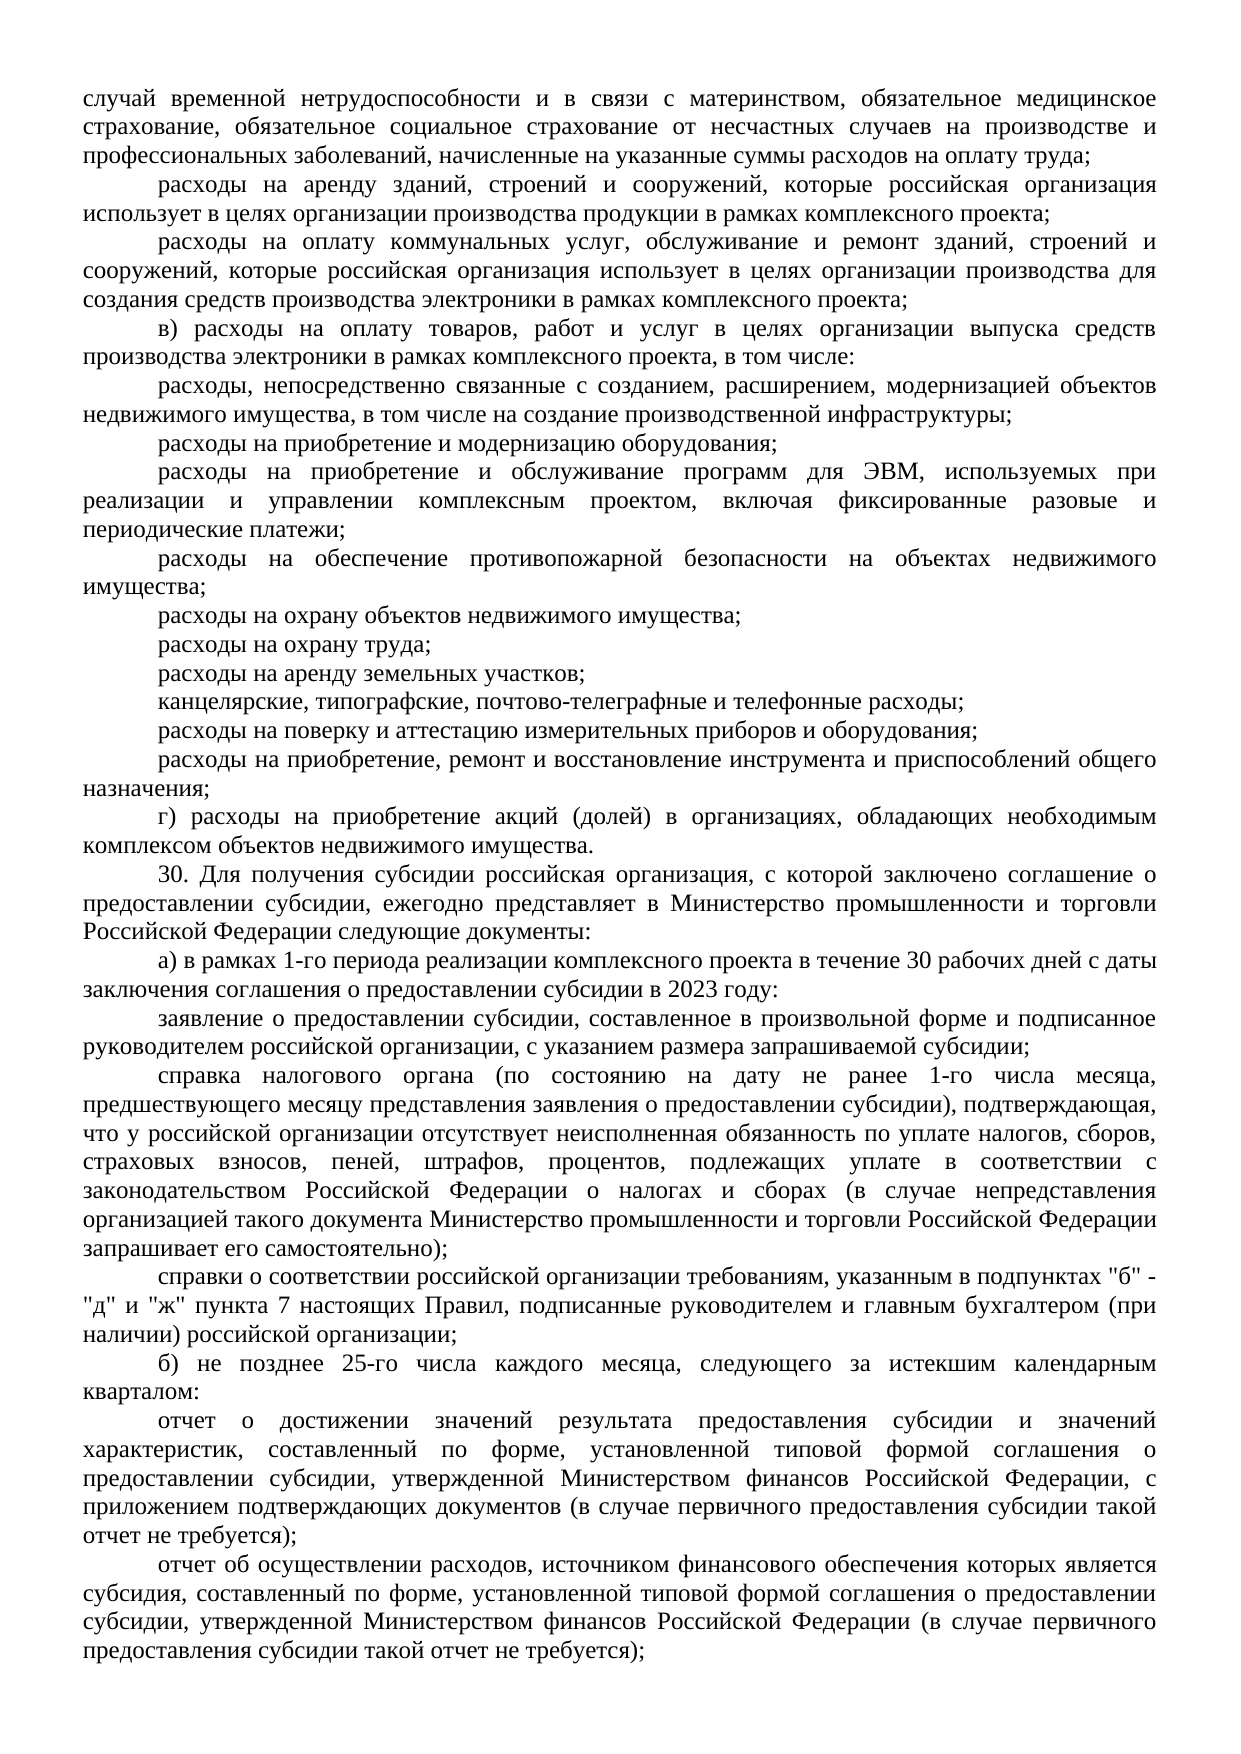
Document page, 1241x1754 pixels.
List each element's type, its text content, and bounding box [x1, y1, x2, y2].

text а) в рамках 1-го периода реализации комплексного проекта в течение 30 рабочих дней с даты заключения соглашения о предоставлении субсидии в 2023 году: [83, 945, 1157, 1003]
text в) расходы на оплату товаров, работ и услуг в целях организации выпуска средств производства электроники в рамках комплексного проекта, в том числе: [83, 313, 1157, 370]
text расходы на оплату коммунальных услуг, обслуживание и ремонт зданий, строений и сооружений, которые российская организация использует в целях организации производства для создания средств производства электроники в рамках комплексного проекта; [83, 226, 1157, 313]
text расходы на приобретение и модернизацию оборудования; [83, 428, 1157, 456]
text расходы на аренду земельных участков; [83, 658, 1157, 686]
text справка налогового органа (по состоянию на дату не ранее 1-го числа месяца, предшествующего месяцу представления заявления о предоставлении субсидии), подтверждающая, что у российской организации отсутствует неисполненная обязанность по уплате налогов, сборов, страховых взносов, пеней, штрафов, процентов, подлежащих уплате в соответствии с законодательством Российской Федерации о налогах и сборах (в случае непредставления организацией такого документа Министерство промышленности и торговли Российской Федерации запрашивает его самостоятельно); [83, 1060, 1157, 1261]
text заявление о предоставлении субсидии, составленное в произвольной форме и подписанное руководителем российской организации, с указанием размера запрашиваемой субсидии; [83, 1003, 1157, 1060]
text расходы на обеспечение противопожарной безопасности на объектах недвижимого имущества; [83, 543, 1157, 600]
text расходы на приобретение, ремонт и восстановление инструмента и приспособлений общего назначения; [83, 744, 1157, 801]
text расходы на аренду зданий, строений и сооружений, которые российская организация использует в целях организации производства продукции в рамках комплексного проекта; [83, 169, 1157, 226]
text г) расходы на приобретение акций (долей) в организациях, обладающих необходимым комплексом объектов недвижимого имущества. [83, 801, 1157, 859]
text канцелярские, типографские, почтово-телеграфные и телефонные расходы; [83, 686, 1157, 715]
text расходы на приобретение и обслуживание программ для ЭВМ, используемых при реализации и управлении комплексным проектом, включая фиксированные разовые и периодические платежи; [83, 456, 1157, 543]
text расходы, непосредственно связанные с созданием, расширением, модернизацией объектов недвижимого имущества, в том числе на создание производственной инфраструктуры; [83, 370, 1157, 428]
text расходы на охрану объектов недвижимого имущества; [83, 600, 1157, 629]
text расходы на охрану труда; [83, 629, 1157, 658]
text б) не позднее 25-го числа каждого месяца, следующего за истекшим календарным кварталом: [83, 1348, 1157, 1405]
text отчет об осуществлении расходов, источником финансового обеспечения которых является субсидия, составленный по форме, установленной типовой формой соглашения о предоставлении субсидии, утвержденной Министерством финансов Российской Федерации (в случае первичного предоставления субсидии такой отчет не требуется); [83, 1549, 1157, 1664]
text справки о соответствии российской организации требованиям, указанным в подпунктах "б" - "д" и "ж" пункта 7 настоящих Правил, подписанные руководителем и главным бухгалтером (при наличии) российской организации; [83, 1261, 1157, 1348]
text случай временной нетрудоспособности и в связи с материнством, обязательное медицинское страхование, обязательное социальное страхование от несчастных случаев на производстве и профессиональных заболеваний, начисленные на указанные суммы расходов на оплату труда; [83, 83, 1157, 169]
text 30. Для получения субсидии российская организация, с которой заключено соглашение о предоставлении субсидии, ежегодно представляет в Министерство промышленности и торговли Российской Федерации следующие документы: [83, 859, 1157, 945]
text расходы на поверку и аттестацию измерительных приборов и оборудования; [83, 715, 1157, 744]
text отчет о достижении значений результата предоставления субсидии и значений характеристик, составленный по форме, установленной типовой формой соглашения о предоставлении субсидии, утвержденной Министерством финансов Российской Федерации, с приложением подтверждающих документов (в случае первичного предоставления субсидии такой отчет не требуется); [83, 1405, 1157, 1549]
